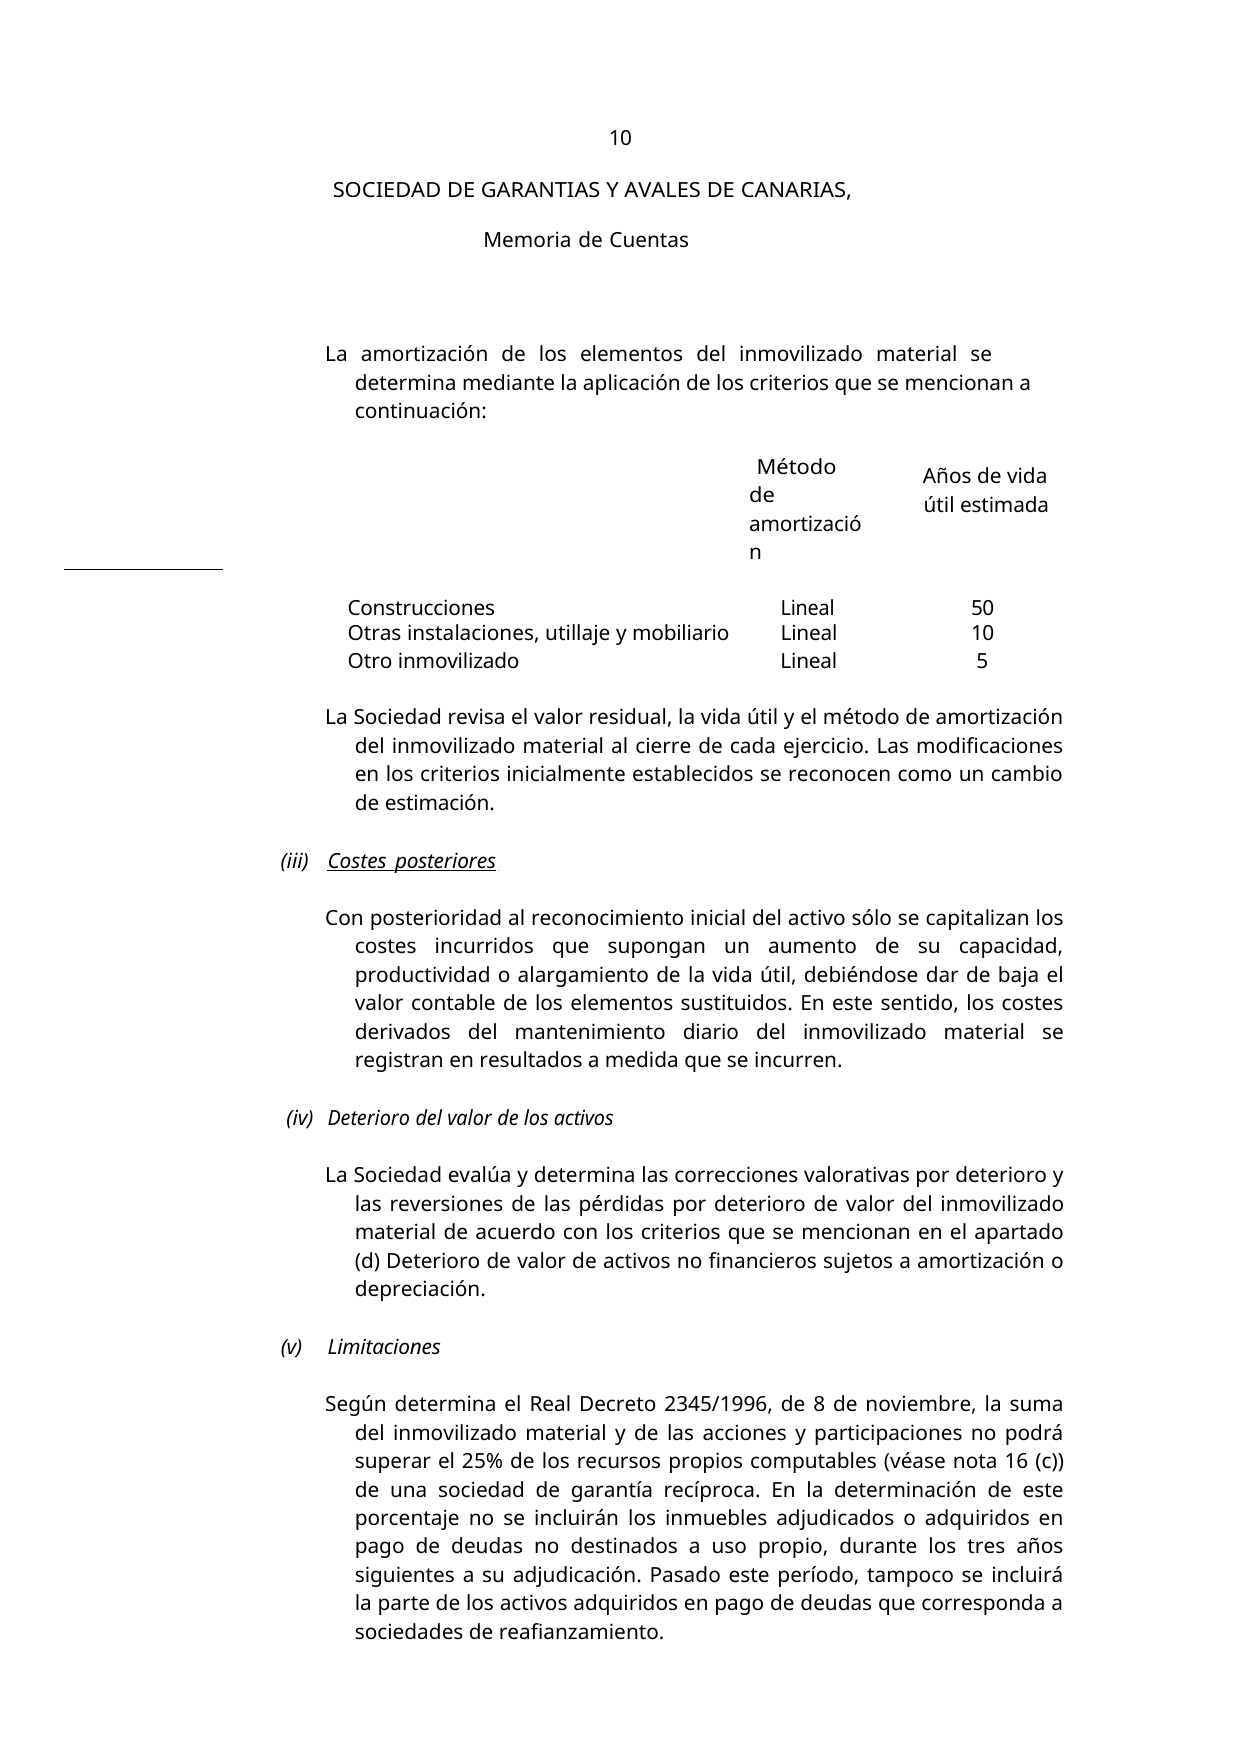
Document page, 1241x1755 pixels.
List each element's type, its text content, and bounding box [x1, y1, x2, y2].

text Según determina el Real Decreto 2345/1996, de 8 de noviembre, la suma del inmovilizado material y de las acciones y participaciones no podrá superar el 25% de los recursos propios computables (véase nota 16 (c)) de una sociedad de garantía recíproca. En la determinación de este porcentaje no se incluirán los inmuebles adjudicados o adquiridos en pago de deudas no destinados a uso propio, durante los tres años siguientes a su adjudicación. Pasado este período, tampoco se incluirá la parte de los activos adquiridos en pago de deudas que corresponda a sociedades de reafianzamiento. [325, 1389, 1064, 1645]
text La Sociedad revisa el valor residual, la vida útil y el método de amortización del inmovilizado material al cierre de cada ejercicio. Las modificaciones en los criterios inicialmente establecidos se reconocen como un cambio de estimación. [325, 702, 1064, 816]
text Construcciones Lineal 50 [347, 596, 1174, 621]
list Deterioro del valor de los activos [286, 1103, 1174, 1132]
text Método de amortización [749, 452, 868, 566]
text La Sociedad evalúa y determina las correcciones valorativas por deterioro y las reversiones de las pérdidas por deterioro de valor del inmovilizado material de acuerdo con los criterios que se mencionan en el apartado (d) Deterioro de valor de activos no financieros sujetos a amortización o depreciación. [325, 1160, 1064, 1303]
text Años de vida útil estimada [923, 461, 1064, 518]
text La amortización de los elementos del inmovilizado material se determina mediante la aplicación de los criterios que se mencionan a continuación: [325, 339, 1070, 425]
list Limitaciones [281, 1332, 1174, 1361]
text Otras instalaciones, utillaje y mobiliario Lineal 10 [347, 621, 1174, 646]
text Con posterioridad al reconocimiento inicial del activo sólo se capitalizan los costes incurridos que supongan un aumento de su capacidad, productividad o alargamiento de la vida útil, debiéndose dar de baja el valor contable de los elementos sustituidos. En este sentido, los costes derivados del mantenimiento diario del inmovilizado material se registran en resultados a medida que se incurren. [325, 903, 1064, 1074]
text Otro inmovilizado Lineal 5 [347, 646, 1174, 674]
list Costes posteriores [280, 846, 1174, 874]
